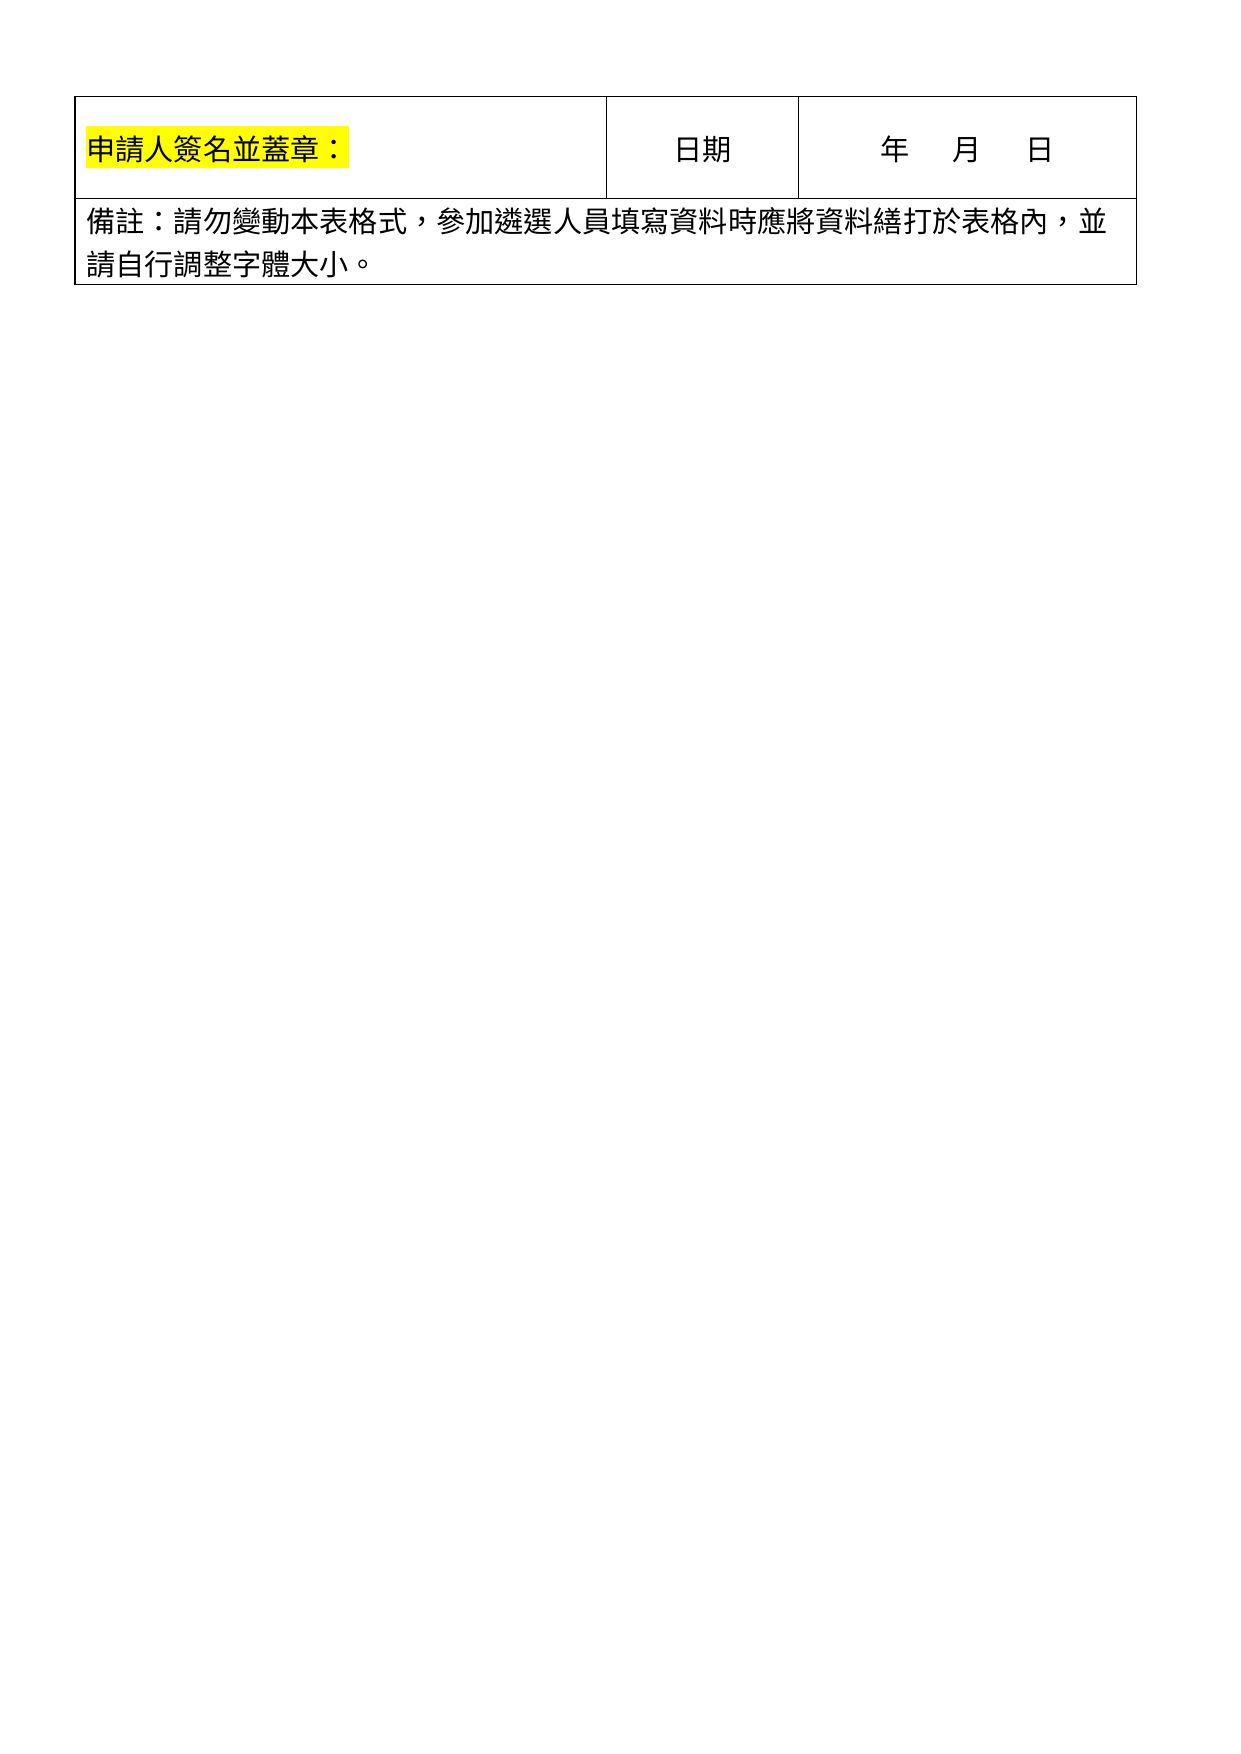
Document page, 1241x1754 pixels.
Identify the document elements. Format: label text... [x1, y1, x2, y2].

table_cell 年 月 日 [799, 97, 1136, 198]
table_cell 備註：請勿變動本表格式，參加遴選人員填寫資料時應將資料繕打於表格內，並請自行調整字體大小。 [76, 199, 1136, 284]
table_cell 日期 [607, 97, 798, 198]
table_cell 申請人簽名並蓋章： [76, 97, 606, 198]
